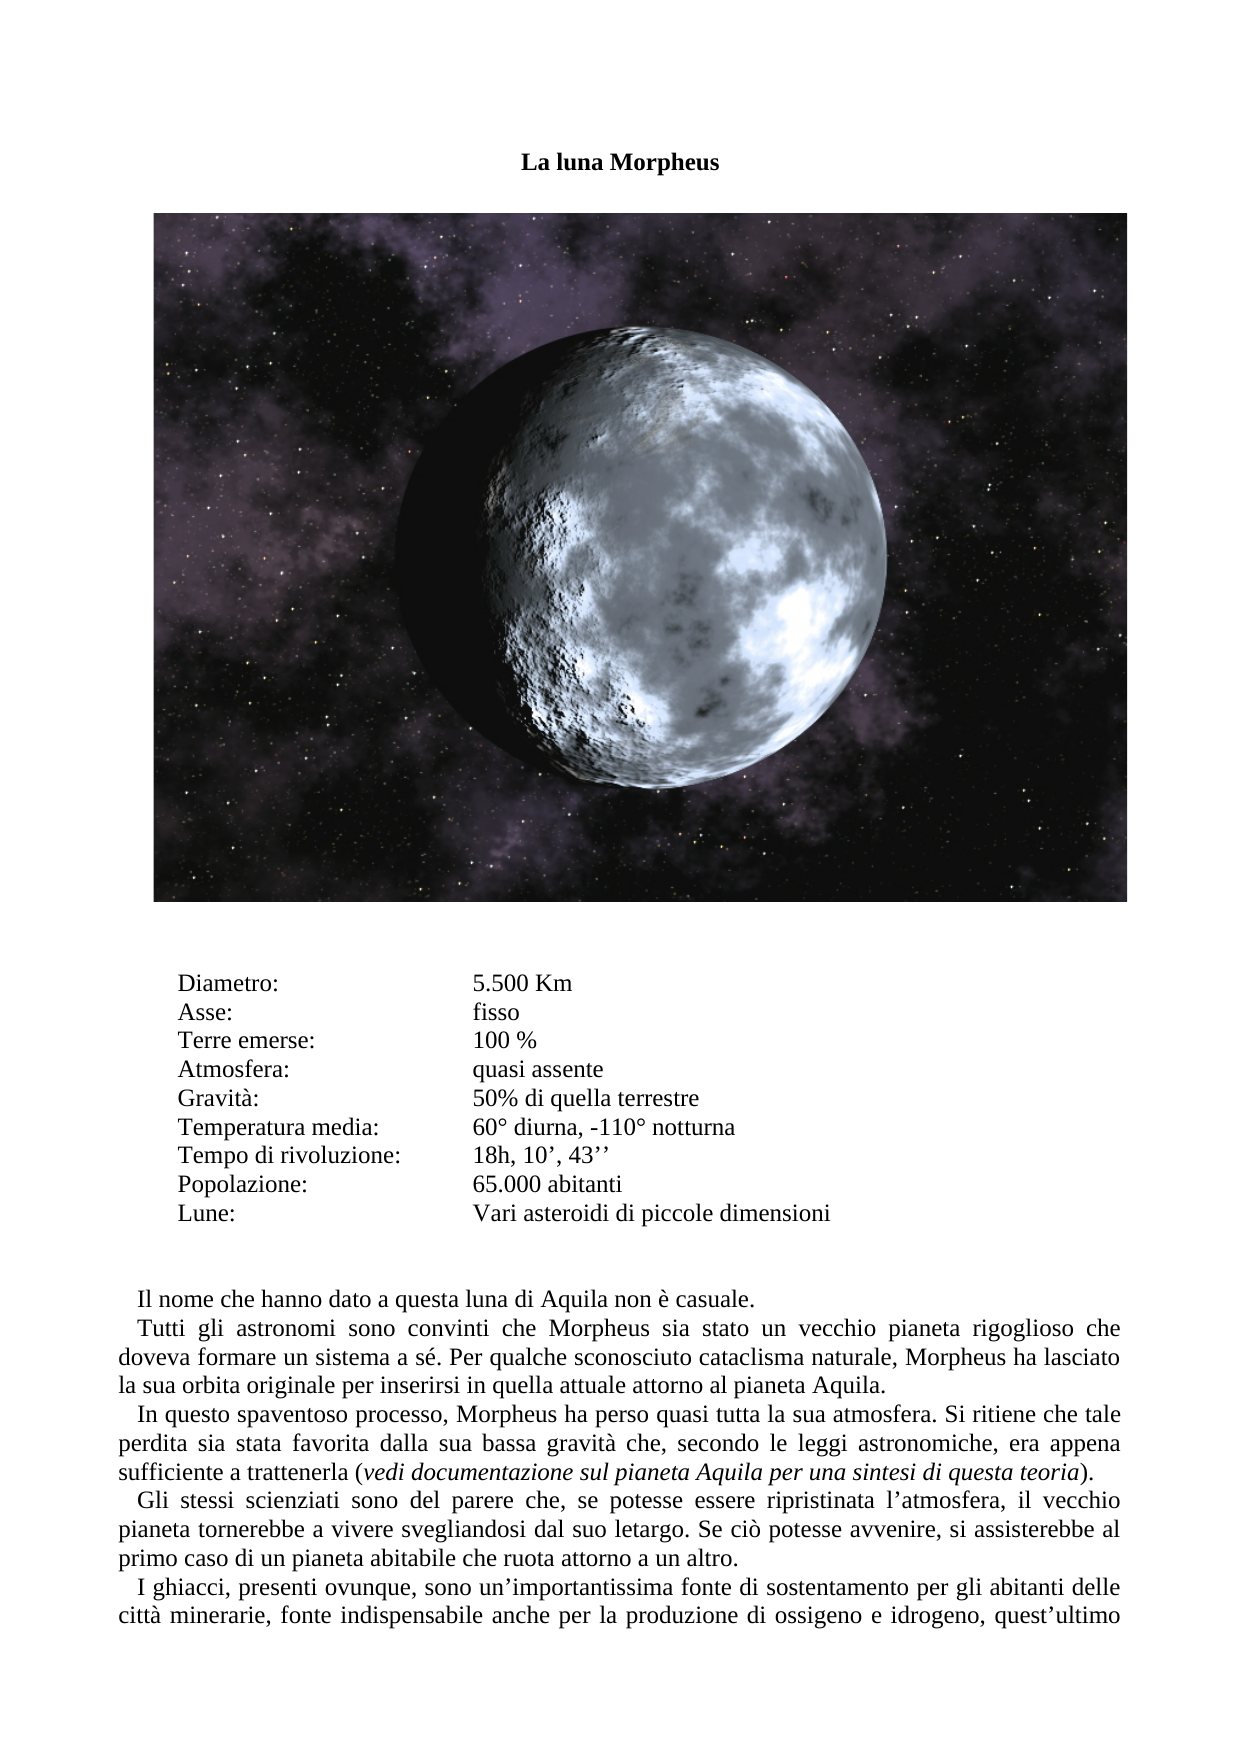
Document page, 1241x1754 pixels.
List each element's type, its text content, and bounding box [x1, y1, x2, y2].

text Il nome che hanno dato a questa luna di Aquila non è casuale. [118, 1284, 1122, 1313]
text Popolazione: 65.000 abitanti [118, 1169, 1122, 1198]
text Diametro: 5.500 Km [118, 968, 1122, 997]
text Temperatura media: 60° diurna, -110° notturna [118, 1112, 1122, 1141]
text Atmosfera: quasi assente [118, 1054, 1122, 1083]
text Gravità: 50% di quella terrestre [118, 1083, 1122, 1112]
text In questo spaventoso processo, Morpheus ha perso quasi tutta la sua atmosfera. Si ritiene che tale perdita sia stata favorita dalla sua bassa gravità che, secondo le leggi astronomiche, era appena sufficiente a trattenerla (vedi documentazione sul pianeta Aquila per una sintesi di questa teoria). [118, 1399, 1122, 1486]
text Tempo di rivoluzione: 18h, 10’, 43’’ [118, 1141, 1122, 1169]
text Gli stessi scienziati sono del parere che, se potesse essere ripristinata l’atmosfera, il vecchio pianeta tornerebbe a vivere svegliandosi dal suo letargo. Se ciò potesse avvenire, si assisterebbe al primo caso di un pianeta abitabile che ruota attorno a un altro. [118, 1486, 1122, 1572]
text Terre emerse: 100 % [118, 1026, 1122, 1054]
picture [153, 213, 1128, 902]
text Lune: Vari asteroidi di piccole dimensioni [118, 1198, 1122, 1227]
text Tutti gli astronomi sono convinti che Morpheus sia stato un vecchio pianeta rigoglioso che doveva formare un sistema a sé. Per qualche sconosciuto cataclisma naturale, Morpheus ha lasciato la sua orbita originale per inserirsi in quella attuale attorno al pianeta Aquila. [118, 1313, 1122, 1399]
text I ghiacci, presenti ovunque, sono un’importantissima fonte di sostentamento per gli abitanti delle città minerarie, fonte indispensabile anche per la produzione di ossigeno e idrogeno, quest’ultimo [118, 1572, 1122, 1629]
text La luna Morpheus [118, 118, 1122, 176]
text Asse: fisso [118, 997, 1122, 1026]
